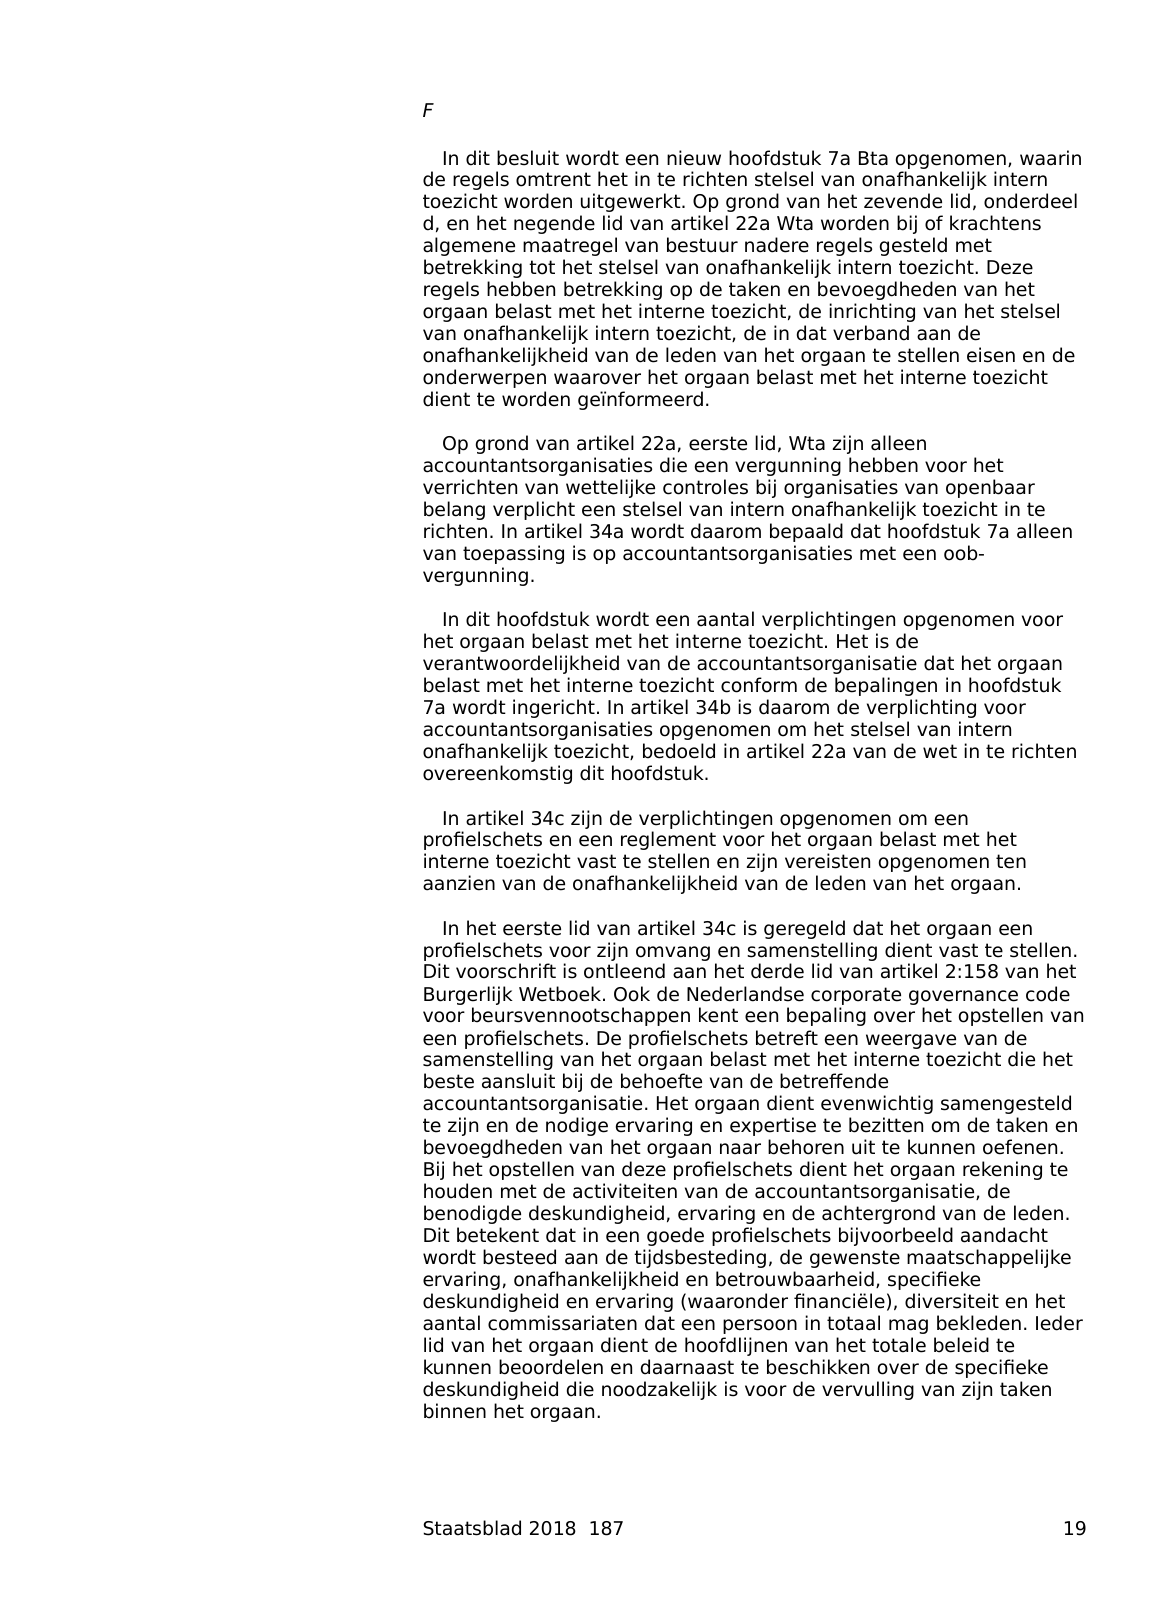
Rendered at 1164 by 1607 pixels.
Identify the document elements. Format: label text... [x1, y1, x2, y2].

text In artikel 34c zijn de verplichtingen opgenomen om een profielschets en een reglement voor het orgaan belast met het interne toezicht vast te stellen en zijn vereisten opgenomen ten aanzien van de onafhankelijkheid van de leden van het orgaan. [422, 807, 1087, 895]
text In dit besluit wordt een nieuw hoofdstuk 7a Bta opgenomen, waarin de regels omtrent het in te richten stelsel van onafhankelijk intern toezicht worden uitgewerkt. Op grond van het zevende lid, onderdeel d, en het negende lid van artikel 22a Wta worden bij of krachtens algemene maatregel van bestuur nadere regels gesteld met betrekking tot het stelsel van onafhankelijk intern toezicht. Deze regels hebben betrekking op de taken en bevoegdheden van het orgaan belast met het interne toezicht, de inrichting van het stelsel van onafhankelijk intern toezicht, de in dat verband aan de onafhankelijkheid van de leden van het orgaan te stellen eisen en de onderwerpen waarover het orgaan belast met het interne toezicht dient te worden geïnformeerd. [422, 147, 1087, 411]
subtitle F [422, 100, 1087, 122]
text In dit hoofdstuk wordt een aantal verplichtingen opgenomen voor het orgaan belast met het interne toezicht. Het is de verantwoordelijkheid van de accountantsorganisatie dat het orgaan belast met het interne toezicht conform de bepalingen in hoofdstuk 7a wordt ingericht. In artikel 34b is daarom de verplichting voor accountantsorganisaties opgenomen om het stelsel van intern onafhankelijk toezicht, bedoeld in artikel 22a van de wet in te richten overeenkomstig dit hoofdstuk. [422, 609, 1087, 785]
text In het eerste lid van artikel 34c is geregeld dat het orgaan een profielschets voor zijn omvang en samenstelling dient vast te stellen. Dit voorschrift is ontleend aan het derde lid van artikel 2:158 van het Burgerlijk Wetboek. Ook de Nederlandse corporate governance code voor beursvennootschappen kent een bepaling over het opstellen van een profielschets. De profielschets betreft een weergave van de samenstelling van het orgaan belast met het interne toezicht die het beste aansluit bij de behoefte van de betreffende accountantsorganisatie. Het orgaan dient evenwichtig samengesteld te zijn en de nodige ervaring en expertise te bezitten om de taken en bevoegdheden van het orgaan naar behoren uit te kunnen oefenen. Bij het opstellen van deze profielschets dient het orgaan rekening te houden met de activiteiten van de accountantsorganisatie, de benodigde deskundigheid, ervaring en de achtergrond van de leden. Dit betekent dat in een goede profielschets bijvoorbeeld aandacht wordt besteed aan de tijdsbesteding, de gewenste maatschappelijke ervaring, onafhankelijkheid en betrouwbaarheid, specifieke deskundigheid en ervaring (waaronder financiële), diversiteit en het aantal commissariaten dat een persoon in totaal mag bekleden. Ieder lid van het orgaan dient de hoofdlijnen van het totale beleid te kunnen beoordelen en daarnaast te beschikken over de specifieke deskundigheid die noodzakelijk is voor de vervulling van zijn taken binnen het orgaan. [422, 917, 1087, 1423]
text Op grond van artikel 22a, eerste lid, Wta zijn alleen accountantsorganisaties die een vergunning hebben voor het verrichten van wettelijke controles bij organisaties van openbaar belang verplicht een stelsel van intern onafhankelijk toezicht in te richten. In artikel 34a wordt daarom bepaald dat hoofdstuk 7a alleen van toepassing is op accountantsorganisaties met een oob-vergunning. [422, 433, 1087, 587]
